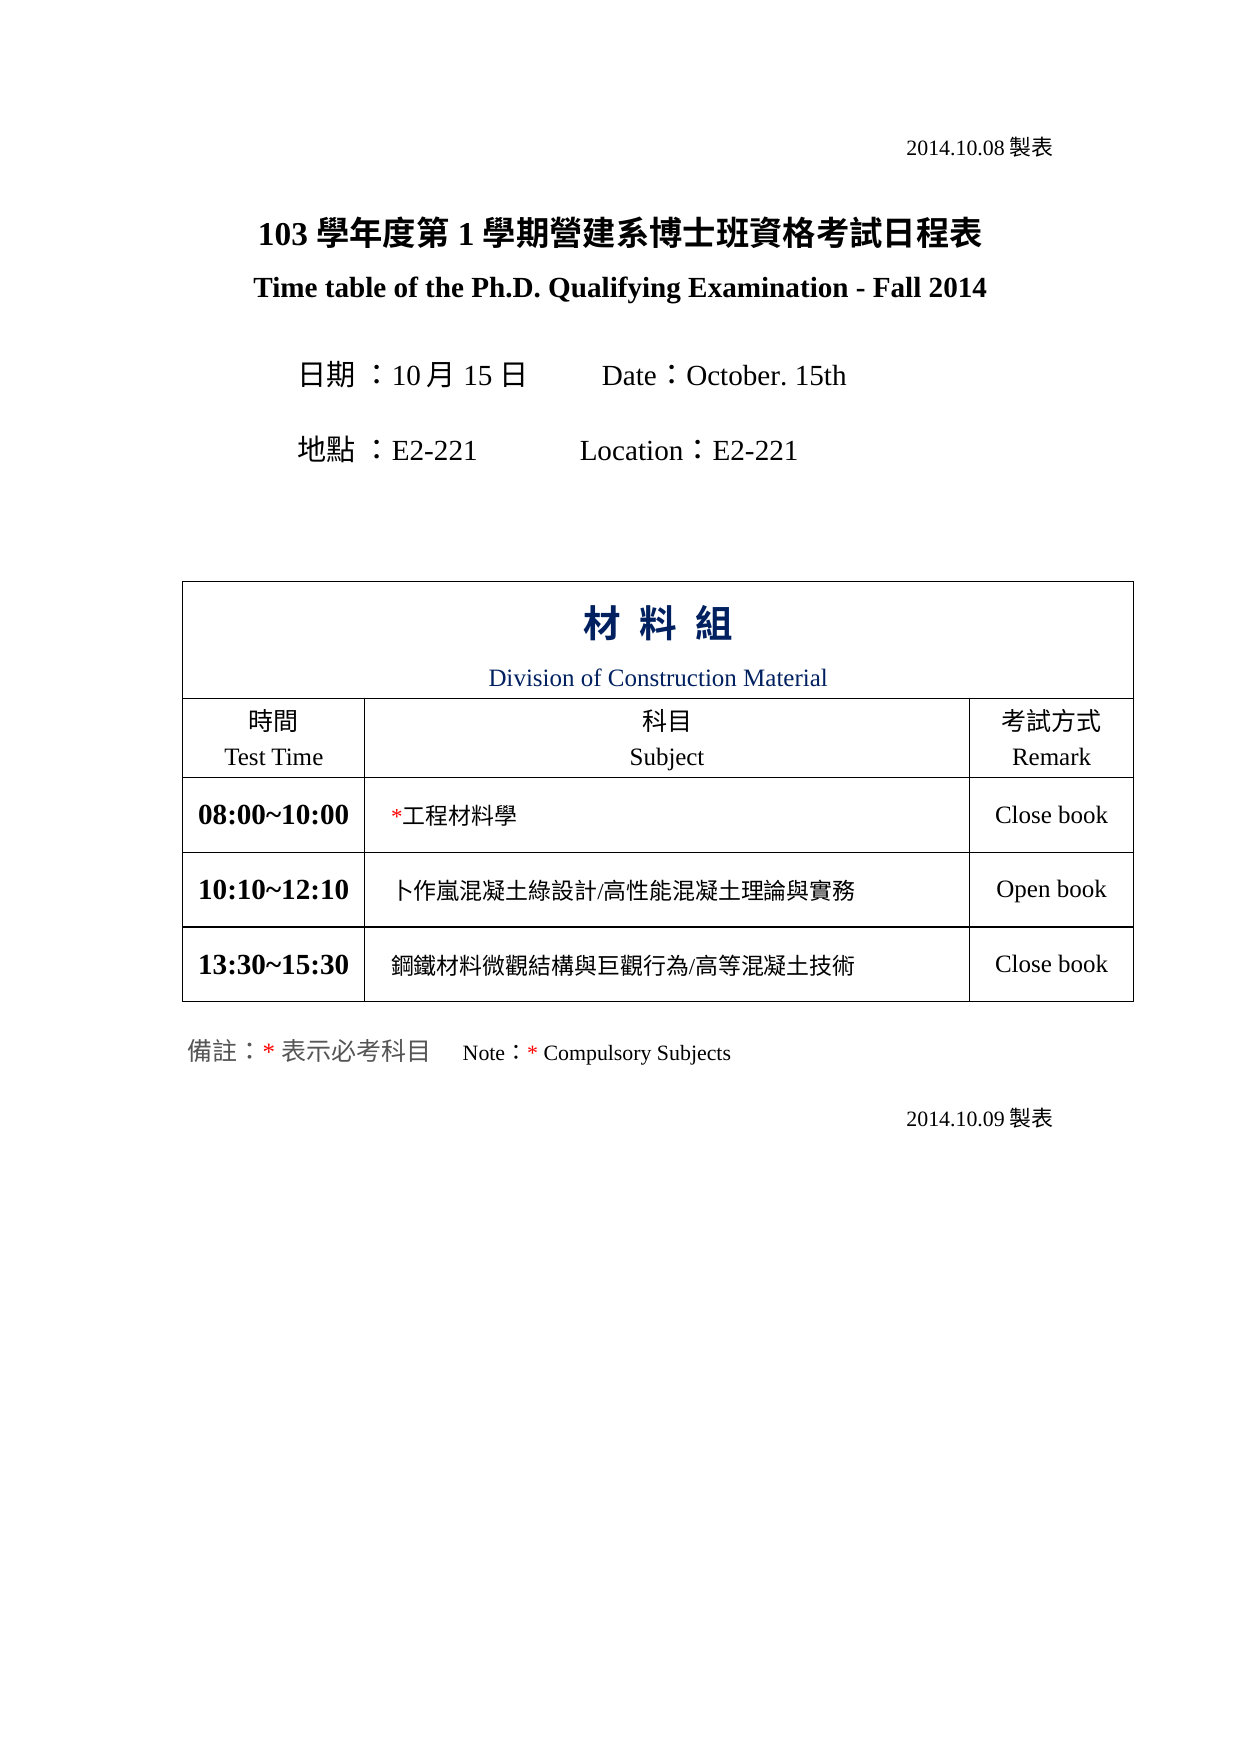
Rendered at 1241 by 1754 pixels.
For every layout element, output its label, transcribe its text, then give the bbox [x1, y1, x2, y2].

text Time table of the Ph.D. Qualifying Examination - Fall 2014 [187, 269, 1053, 306]
table_cell Close book [970, 928, 1133, 1001]
table_cell 13:30~15:30 [183, 928, 364, 1001]
text 備註：* 表示必考科目 Note：* Compulsory Subjects [187, 1031, 1053, 1069]
table_cell 08:00~10:00 [183, 778, 364, 852]
table_cell 考試方式 Remark [970, 699, 1133, 777]
text 103 學年度第 1 學期營建系博士班資格考試日程表 [187, 194, 1053, 269]
table_cell *工程材料學 [365, 778, 969, 852]
text 2014.10.09製表 [187, 1098, 1053, 1135]
table_cell 10:10~12:10 [183, 853, 364, 926]
text 日期 ：10月 15 日 Date：October. 15th 地點 ：E2-221 Location：E2-221 [297, 335, 1053, 485]
table_cell Close book [970, 778, 1133, 852]
table_cell Open book [970, 853, 1133, 926]
text 2014.10.08製表 [187, 127, 1053, 164]
table_cell 時間 Test Time [183, 699, 364, 777]
table_header 材 料 組 Division of Construction Material [183, 582, 1133, 698]
table_cell 卜作嵐混凝土綠設計/高性能混凝土理論與實務 [365, 853, 969, 926]
table_cell 科目 Subject [365, 699, 969, 777]
table_cell 鋼鐵材料微觀結構與巨觀行為/高等混凝土技術 [365, 928, 969, 1001]
